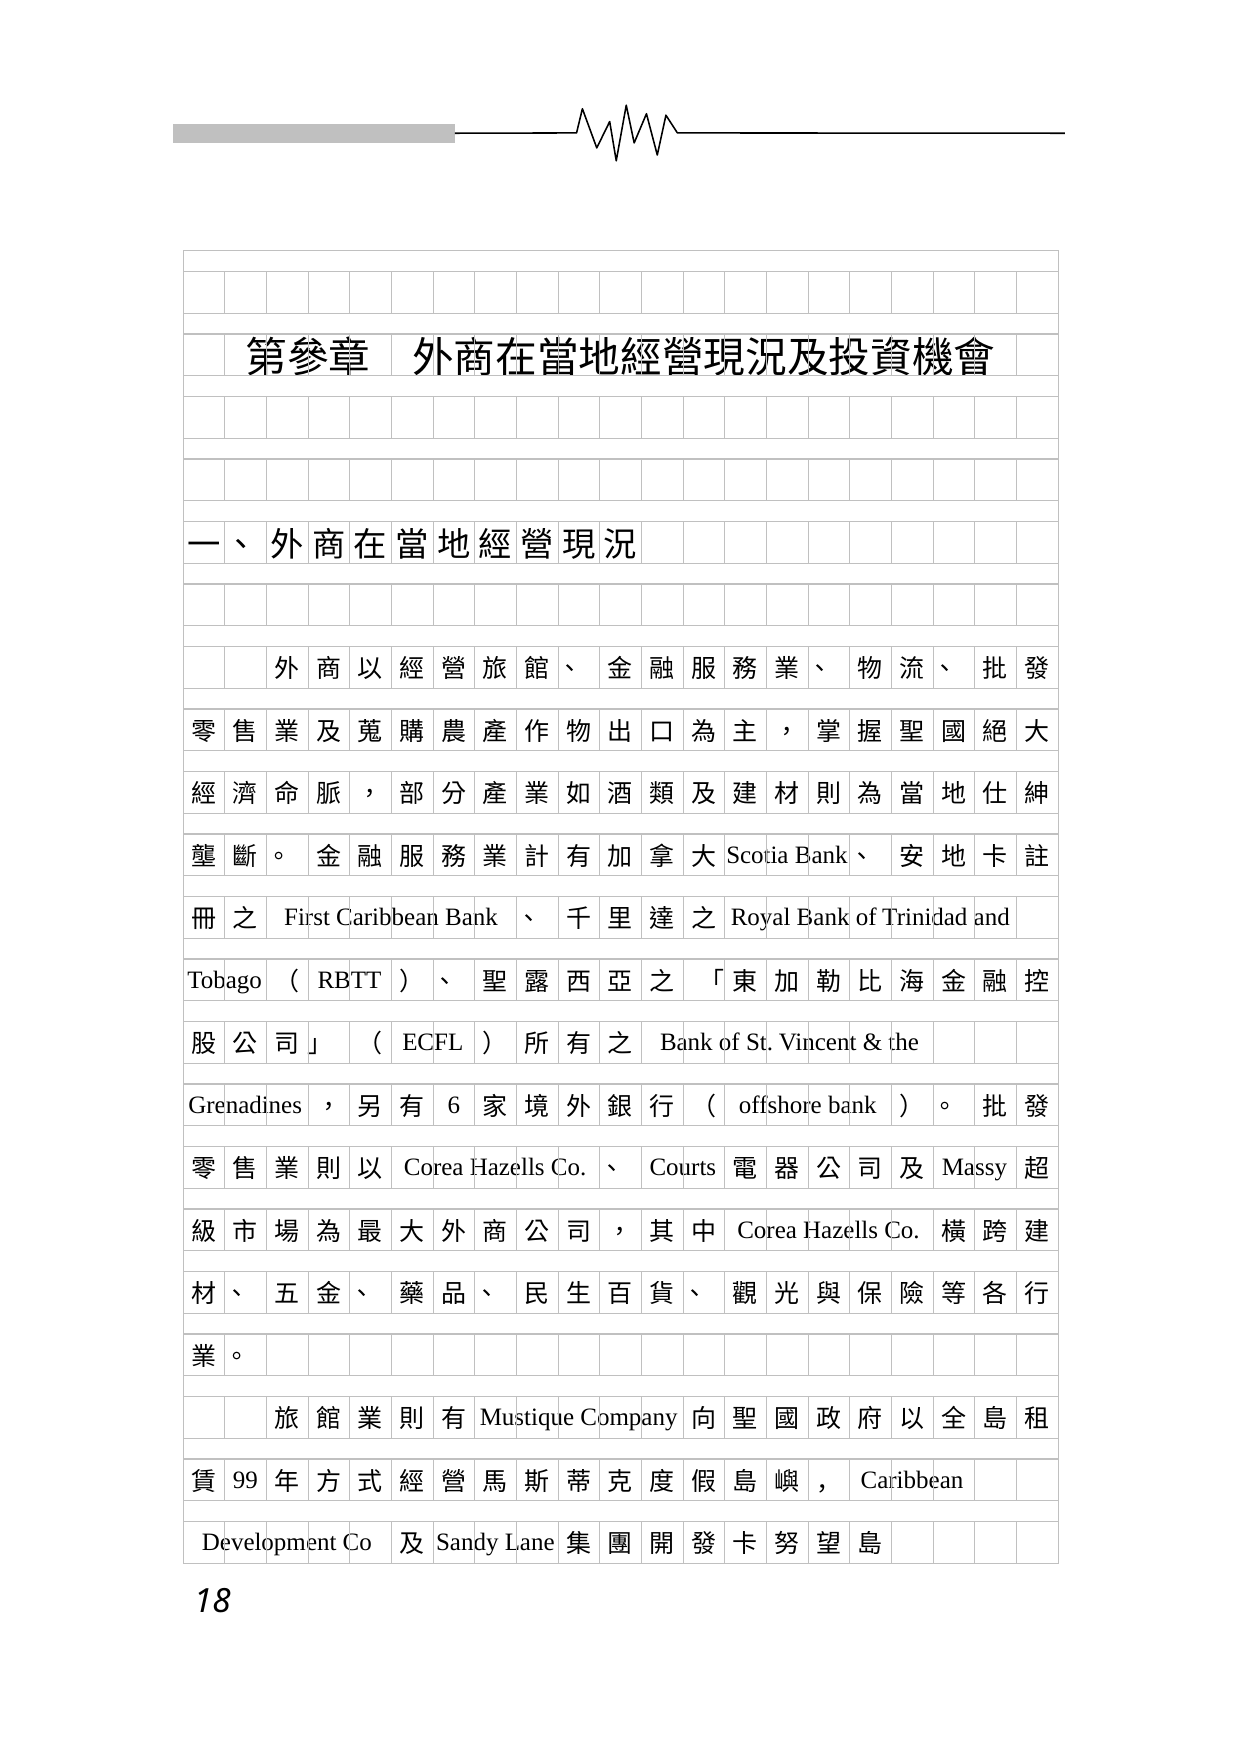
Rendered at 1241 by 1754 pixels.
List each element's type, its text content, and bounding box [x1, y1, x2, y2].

text 第參章 外商在當地經營現況及投資機會 [809, 335, 849, 375]
text [892, 522, 933, 563]
text 第參章 外商在當地經營現況及投資機會 [267, 335, 308, 375]
text 旅館業則有Mustique Company向聖國政府以全島租賃99年方式經營馬斯蒂克度假島嶼，Caribbean Development Co及Sandy Lane集團開發卡努望島（Canouan）上之度假村、高爾夫球場、賭場及遊艇碼頭，加拿大PACE集團於本島背風岸投資興建黑沙渡假村，另英國Harlequin集團在背風區（Leeward Side）開發Buccament Bay Resort度假村，因經營不善已於2016年12月倒閉，2018年陸續有國際連鎖旅館業者詢洽接手經營的消息，然均未能成局。2020年1月21日Royal Mill旅館動土興建。（註：2020年第1季因受COVID-19（武漢肺炎）疫情波及，各旅館住房率掉落甚多，多家旅館暫時歇業中） [184, 1439, 1058, 1458]
text 第參章 外商在當地經營現況及投資機會 [475, 335, 516, 375]
text 營 [517, 522, 558, 563]
text 現 [559, 522, 599, 563]
text 當 [392, 522, 433, 563]
text 第參章 外商在當地經營現況及投資機會 [225, 335, 266, 375]
text [850, 522, 891, 563]
text 經 [475, 522, 516, 563]
text 第參章 外商在當地經營現況及投資機會 [517, 335, 558, 375]
text 一 [184, 522, 224, 563]
text 外商以經營旅館、金融服務業、物流、批發零售業及蒐購農產作物出口為主，掌握聖國絕大經濟命脈，部分產業如酒類及建材則為當地仕紳壟斷。金融服務業計有加拿大Scotia Bank、安地卡註冊之First Caribbean Bank、千里達之Royal Bank of Trinidad and Tobago（RBTT）、聖露西亞之「東加勒比海金融控股公司」（ECFL）所有之Bank of St. Vincent & the Grenadines，另有6家境外銀行（offshore bank）。批發零售業則以Corea Hazells Co.、Courts電器公司及Massy超級市場為最大外商公司，其中Corea Hazells Co.橫跨建材、五金、藥品、民生百貨、觀光與保險等各行業。 [184, 626, 1058, 646]
text [642, 522, 683, 563]
text 第參章 外商在當地經營現況及投資機會 [1017, 335, 1058, 375]
text 第參章 外商在當地經營現況及投資機會 [392, 335, 433, 375]
text 第參章 外商在當地經營現況及投資機會 [559, 335, 599, 375]
text 外商以經營旅館、金融服務業、物流、批發零售業及蒐購農產作物出口為主，掌握聖國絕大經濟命脈，部分產業如酒類及建材則為當地仕紳壟斷。金融服務業計有加拿大Scotia Bank、安地卡註冊之First Caribbean Bank、千里達之Royal Bank of Trinidad and Tobago（RBTT）、聖露西亞之「東加勒比海金融控股公司」（ECFL）所有之Bank of St. Vincent & the Grenadines，另有6家境外銀行（offshore bank）。批發零售業則以Corea Hazells Co.、Courts電器公司及Massy超級市場為最大外商公司，其中Corea Hazells Co.橫跨建材、五金、藥品、民生百貨、觀光與保險等各行業。 [184, 939, 1058, 958]
text 外商以經營旅館、金融服務業、物流、批發零售業及蒐購農產作物出口為主，掌握聖國絕大經濟命脈，部分產業如酒類及建材則為當地仕紳壟斷。金融服務業計有加拿大Scotia Bank、安地卡註冊之First Caribbean Bank、千里達之Royal Bank of Trinidad and Tobago（RBTT）、聖露西亞之「東加勒比海金融控股公司」（ECFL）所有之Bank of St. Vincent & the Grenadines，另有6家境外銀行（offshore bank）。批發零售業則以Corea Hazells Co.、Courts電器公司及Massy超級市場為最大外商公司，其中Corea Hazells Co.橫跨建材、五金、藥品、民生百貨、觀光與保險等各行業。 [184, 876, 1058, 896]
text 外商以經營旅館、金融服務業、物流、批發零售業及蒐購農產作物出口為主，掌握聖國絕大經濟命脈，部分產業如酒類及建材則為當地仕紳壟斷。金融服務業計有加拿大Scotia Bank、安地卡註冊之First Caribbean Bank、千里達之Royal Bank of Trinidad and Tobago（RBTT）、聖露西亞之「東加勒比海金融控股公司」（ECFL）所有之Bank of St. Vincent & the Grenadines，另有6家境外銀行（offshore bank）。批發零售業則以Corea Hazells Co.、Courts電器公司及Massy超級市場為最大外商公司，其中Corea Hazells Co.橫跨建材、五金、藥品、民生百貨、觀光與保險等各行業。 [184, 1064, 1058, 1083]
text 地 [434, 522, 474, 563]
text 第參章 外商在當地經營現況及投資機會 [975, 335, 1016, 375]
text 外商以經營旅館、金融服務業、物流、批發零售業及蒐購農產作物出口為主，掌握聖國絕大經濟命脈，部分產業如酒類及建材則為當地仕紳壟斷。金融服務業計有加拿大Scotia Bank、安地卡註冊之First Caribbean Bank、千里達之Royal Bank of Trinidad and Tobago（RBTT）、聖露西亞之「東加勒比海金融控股公司」（ECFL）所有之Bank of St. Vincent & the Grenadines，另有6家境外銀行（offshore bank）。批發零售業則以Corea Hazells Co.、Courts電器公司及Massy超級市場為最大外商公司，其中Corea Hazells Co.橫跨建材、五金、藥品、民生百貨、觀光與保險等各行業。 [184, 751, 1058, 771]
text [767, 522, 808, 563]
text [684, 522, 724, 563]
text 旅館業則有Mustique Company向聖國政府以全島租賃99年方式經營馬斯蒂克度假島嶼，Caribbean Development Co及Sandy Lane集團開發卡努望島（Canouan）上之度假村、高爾夫球場、賭場及遊艇碼頭，加拿大PACE集團於本島背風岸投資興建黑沙渡假村，另英國Harlequin集團在背風區（Leeward Side）開發Buccament Bay Resort度假村，因經營不善已於2016年12月倒閉，2018年陸續有國際連鎖旅館業者詢洽接手經營的消息，然均未能成局。2020年1月21日Royal Mill旅館動土興建。（註：2020年第1季因受COVID-19（武漢肺炎）疫情波及，各旅館住房率掉落甚多，多家旅館暫時歇業中） [184, 1501, 1058, 1521]
text 況 [600, 522, 641, 563]
text [1017, 522, 1058, 563]
text 第參章 外商在當地經營現況及投資機會 [600, 335, 641, 375]
text 第參章 外商在當地經營現況及投資機會 [767, 335, 808, 375]
text 外商以經營旅館、金融服務業、物流、批發零售業及蒐購農產作物出口為主，掌握聖國絕大經濟命脈，部分產業如酒類及建材則為當地仕紳壟斷。金融服務業計有加拿大Scotia Bank、安地卡註冊之First Caribbean Bank、千里達之Royal Bank of Trinidad and Tobago（RBTT）、聖露西亞之「東加勒比海金融控股公司」（ECFL）所有之Bank of St. Vincent & the Grenadines，另有6家境外銀行（offshore bank）。批發零售業則以Corea Hazells Co.、Courts電器公司及Massy超級市場為最大外商公司，其中Corea Hazells Co.橫跨建材、五金、藥品、民生百貨、觀光與保險等各行業。 [184, 1001, 1058, 1021]
text 外商以經營旅館、金融服務業、物流、批發零售業及蒐購農產作物出口為主，掌握聖國絕大經濟命脈，部分產業如酒類及建材則為當地仕紳壟斷。金融服務業計有加拿大Scotia Bank、安地卡註冊之First Caribbean Bank、千里達之Royal Bank of Trinidad and Tobago（RBTT）、聖露西亞之「東加勒比海金融控股公司」（ECFL）所有之Bank of St. Vincent & the Grenadines，另有6家境外銀行（offshore bank）。批發零售業則以Corea Hazells Co.、Courts電器公司及Massy超級市場為最大外商公司，其中Corea Hazells Co.橫跨建材、五金、藥品、民生百貨、觀光與保險等各行業。 [184, 689, 1058, 708]
text 、 [225, 522, 266, 563]
text 第參章 外商在當地經營現況及投資機會 [434, 335, 474, 375]
text 第參章 外商在當地經營現況及投資機會 [309, 335, 349, 375]
text [975, 522, 1016, 563]
text [725, 522, 766, 563]
text 外 [267, 522, 308, 563]
text [809, 522, 849, 563]
text 旅館業則有Mustique Company向聖國政府以全島租賃99年方式經營馬斯蒂克度假島嶼，Caribbean Development Co及Sandy Lane集團開發卡努望島（Canouan）上之度假村、高爾夫球場、賭場及遊艇碼頭，加拿大PACE集團於本島背風岸投資興建黑沙渡假村，另英國Harlequin集團在背風區（Leeward Side）開發Buccament Bay Resort度假村，因經營不善已於2016年12月倒閉，2018年陸續有國際連鎖旅館業者詢洽接手經營的消息，然均未能成局。2020年1月21日Royal Mill旅館動土興建。（註：2020年第1季因受COVID-19（武漢肺炎）疫情波及，各旅館住房率掉落甚多，多家旅館暫時歇業中） [184, 1376, 1058, 1396]
text 外商以經營旅館、金融服務業、物流、批發零售業及蒐購農產作物出口為主，掌握聖國絕大經濟命脈，部分產業如酒類及建材則為當地仕紳壟斷。金融服務業計有加拿大Scotia Bank、安地卡註冊之First Caribbean Bank、千里達之Royal Bank of Trinidad and Tobago（RBTT）、聖露西亞之「東加勒比海金融控股公司」（ECFL）所有之Bank of St. Vincent & the Grenadines，另有6家境外銀行（offshore bank）。批發零售業則以Corea Hazells Co.、Courts電器公司及Massy超級市場為最大外商公司，其中Corea Hazells Co.橫跨建材、五金、藥品、民生百貨、觀光與保險等各行業。 [184, 1251, 1058, 1271]
text 第參章 外商在當地經營現況及投資機會 [725, 335, 766, 375]
text 第參章 外商在當地經營現況及投資機會 [850, 335, 891, 375]
text 第參章 外商在當地經營現況及投資機會 [892, 335, 933, 375]
text 第參章 外商在當地經營現況及投資機會 [684, 335, 724, 375]
text 外商以經營旅館、金融服務業、物流、批發零售業及蒐購農產作物出口為主，掌握聖國絕大經濟命脈，部分產業如酒類及建材則為當地仕紳壟斷。金融服務業計有加拿大Scotia Bank、安地卡註冊之First Caribbean Bank、千里達之Royal Bank of Trinidad and Tobago（RBTT）、聖露西亞之「東加勒比海金融控股公司」（ECFL）所有之Bank of St. Vincent & the Grenadines，另有6家境外銀行（offshore bank）。批發零售業則以Corea Hazells Co.、Courts電器公司及Massy超級市場為最大外商公司，其中Corea Hazells Co.橫跨建材、五金、藥品、民生百貨、觀光與保險等各行業。 [184, 1314, 1058, 1333]
text [934, 522, 974, 563]
text [184, 501, 1058, 521]
text 第參章 外商在當地經營現況及投資機會 [350, 335, 391, 375]
text 商 [309, 522, 349, 563]
text 第參章 外商在當地經營現況及投資機會 [184, 314, 1058, 333]
text 外商以經營旅館、金融服務業、物流、批發零售業及蒐購農產作物出口為主，掌握聖國絕大經濟命脈，部分產業如酒類及建材則為當地仕紳壟斷。金融服務業計有加拿大Scotia Bank、安地卡註冊之First Caribbean Bank、千里達之Royal Bank of Trinidad and Tobago（RBTT）、聖露西亞之「東加勒比海金融控股公司」（ECFL）所有之Bank of St. Vincent & the Grenadines，另有6家境外銀行（offshore bank）。批發零售業則以Corea Hazells Co.、Courts電器公司及Massy超級市場為最大外商公司，其中Corea Hazells Co.橫跨建材、五金、藥品、民生百貨、觀光與保險等各行業。 [184, 1189, 1058, 1208]
text 在 [350, 522, 391, 563]
text 外商以經營旅館、金融服務業、物流、批發零售業及蒐購農產作物出口為主，掌握聖國絕大經濟命脈，部分產業如酒類及建材則為當地仕紳壟斷。金融服務業計有加拿大Scotia Bank、安地卡註冊之First Caribbean Bank、千里達之Royal Bank of Trinidad and Tobago（RBTT）、聖露西亞之「東加勒比海金融控股公司」（ECFL）所有之Bank of St. Vincent & the Grenadines，另有6家境外銀行（offshore bank）。批發零售業則以Corea Hazells Co.、Courts電器公司及Massy超級市場為最大外商公司，其中Corea Hazells Co.橫跨建材、五金、藥品、民生百貨、觀光與保險等各行業。 [184, 814, 1058, 833]
text 第參章 外商在當地經營現況及投資機會 [934, 335, 974, 375]
text 外商以經營旅館、金融服務業、物流、批發零售業及蒐購農產作物出口為主，掌握聖國絕大經濟命脈，部分產業如酒類及建材則為當地仕紳壟斷。金融服務業計有加拿大Scotia Bank、安地卡註冊之First Caribbean Bank、千里達之Royal Bank of Trinidad and Tobago（RBTT）、聖露西亞之「東加勒比海金融控股公司」（ECFL）所有之Bank of St. Vincent & the Grenadines，另有6家境外銀行（offshore bank）。批發零售業則以Corea Hazells Co.、Courts電器公司及Massy超級市場為最大外商公司，其中Corea Hazells Co.橫跨建材、五金、藥品、民生百貨、觀光與保險等各行業。 [184, 1126, 1058, 1146]
text 第參章 外商在當地經營現況及投資機會 [642, 335, 683, 375]
text 第參章 外商在當地經營現況及投資機會 [184, 335, 224, 375]
text 第參章 外商在當地經營現況及投資機會 [418, 351, 433, 375]
